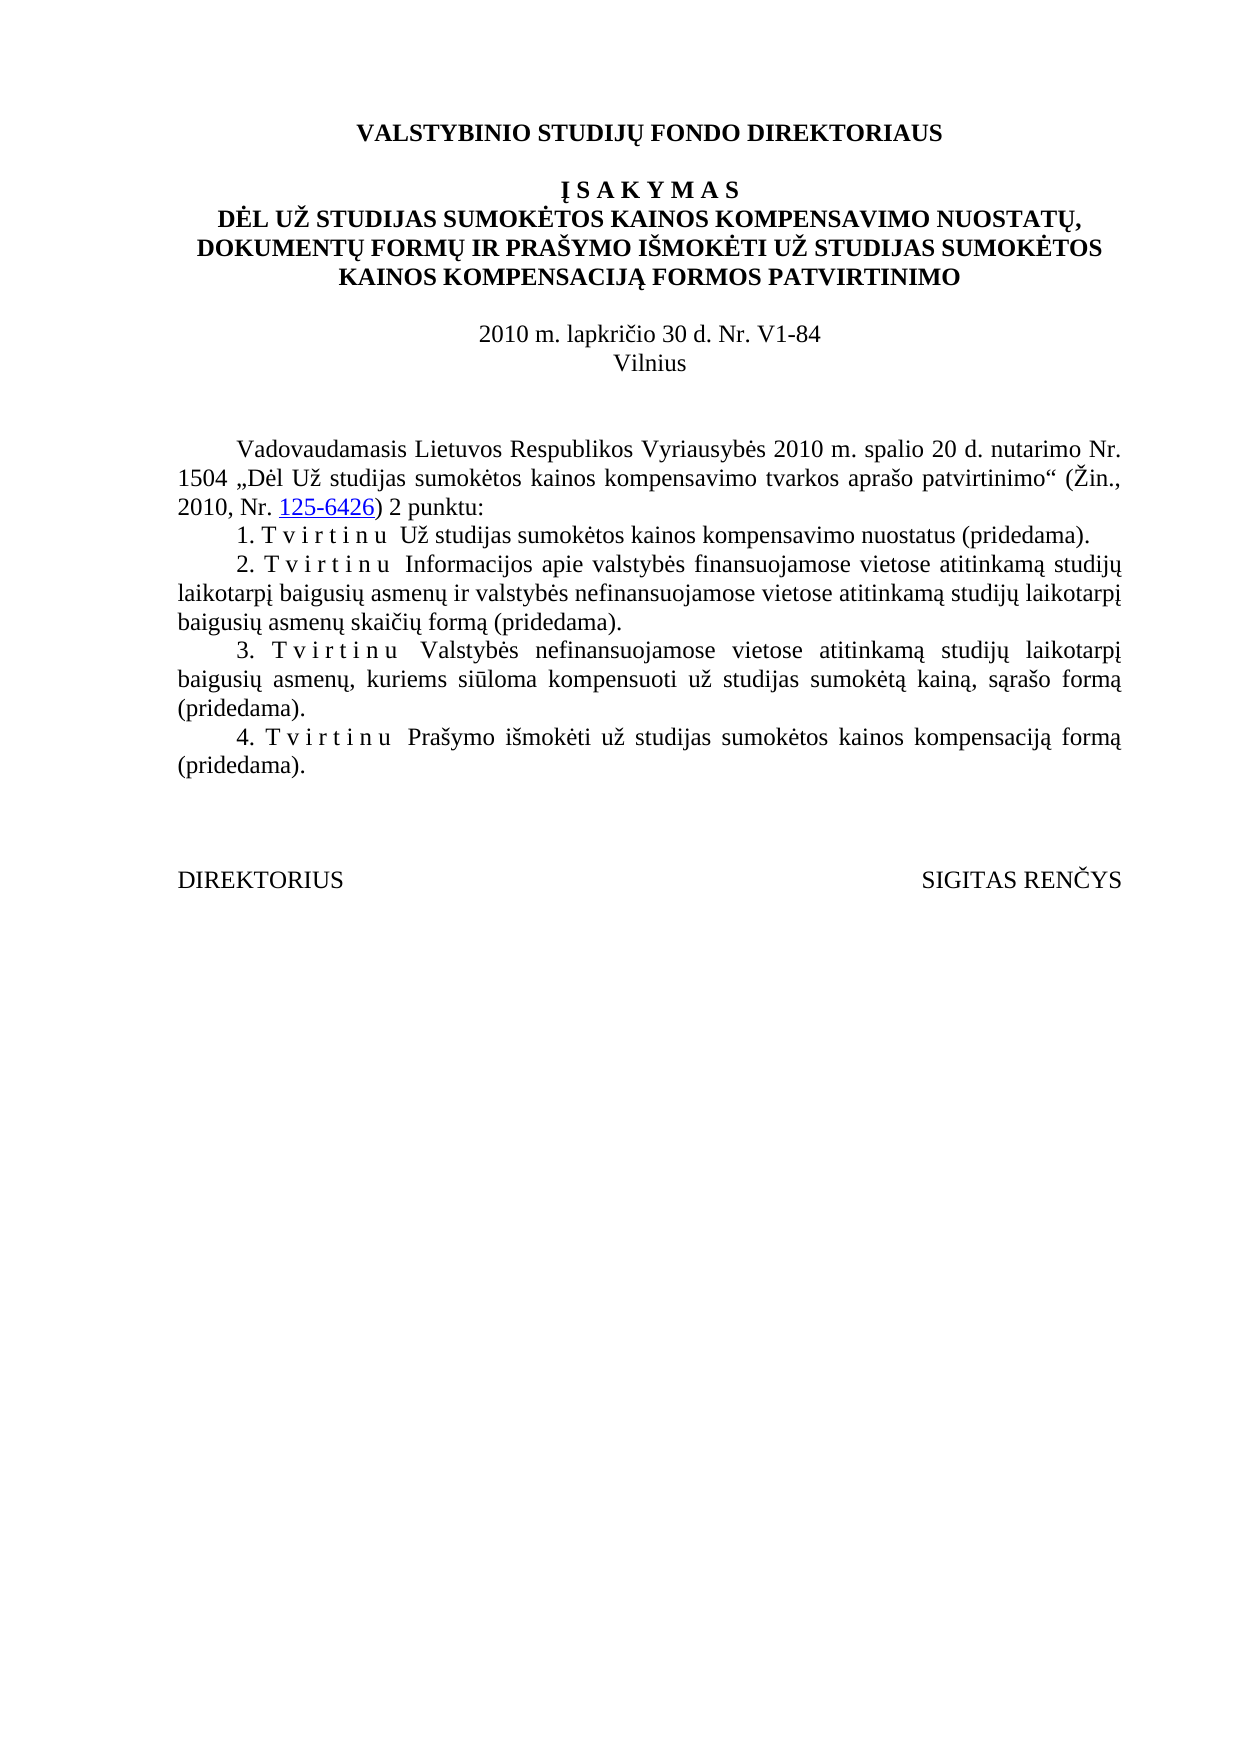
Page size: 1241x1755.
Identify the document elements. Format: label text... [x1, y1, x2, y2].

text 2010 m. lapkričio 30 d. Nr. V1-84 [177, 319, 1122, 348]
text Vilnius [177, 348, 1122, 377]
text ĮSAKYMAS [177, 176, 1122, 204]
text Direktorius Sigitas Renčys [177, 866, 1122, 894]
text 3. Tvirtinu Valstybės nefinansuojamose vietose atitinkamą studijų laikotarpį baigusių asmenų, kuriems siūloma kompensuoti už studijas sumokėtą kainą, sąrašo formą (pridedama). [177, 636, 1122, 722]
text 4. Tvirtinu Prašymo išmokėti už studijas sumokėtos kainos kompensaciją formą (pridedama). [177, 722, 1122, 779]
text 2. Tvirtinu Informacijos apie valstybės finansuojamose vietose atitinkamą studijų laikotarpį baigusių asmenų ir valstybės nefinansuojamose vietose atitinkamą studijų laikotarpį baigusių asmenų skaičių formą (pridedama). [177, 549, 1122, 636]
text DĖL UŽ STUDIJAS SUMOKėTOS KAINOS KOMPENSAVIMO NUOSTATų, DOKUMENTų FORMų IR PRAšYMO IšMOKėTI Už STUDIJAS SUMOKėTOS KAINOS KOMPENSACIJą formos PATVIRTINIMO [177, 204, 1122, 291]
text Vadovaudamasis Lietuvos Respublikos Vyriausybės 2010 m. spalio 20 d. nutarimo Nr. 1504 „Dėl Už studijas sumokėtos kainos kompensavimo tvarkos aprašo patvirtinimo“ (Žin., 2010, Nr. 125-6426) 2 punktu: [177, 434, 1122, 521]
text VALSTYBINIO STUDIJŲ FONDO DIREKTORIAUS [177, 118, 1122, 147]
text 1. Tvirtinu Už studijas sumokėtos kainos kompensavimo nuostatus (pridedama). [177, 521, 1122, 549]
